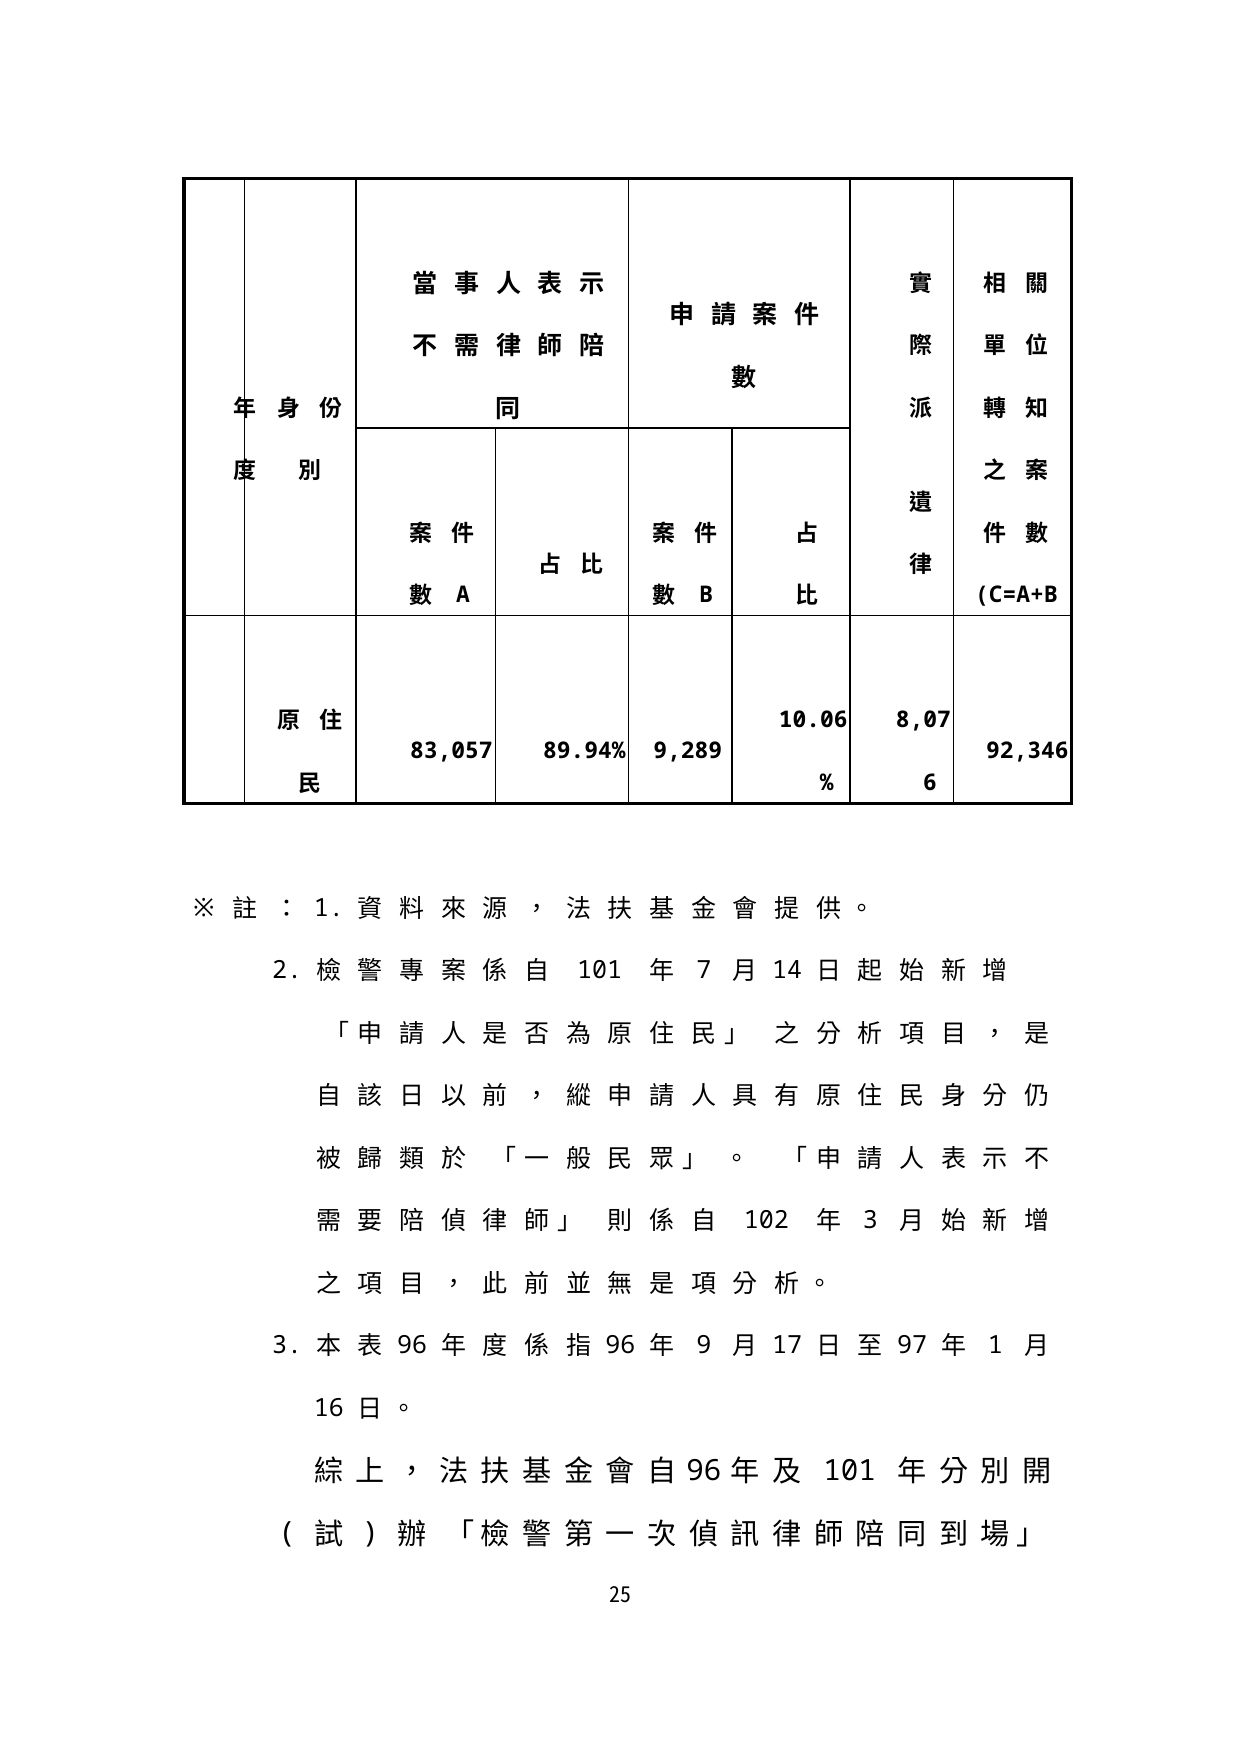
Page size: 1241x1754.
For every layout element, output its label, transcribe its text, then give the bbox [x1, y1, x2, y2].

table_header 相關單位轉知之案件數(C=A+B) [954, 180, 1070, 615]
table_cell 案件數B [629, 429, 731, 615]
table_cell 92,346 [954, 616, 1070, 802]
table_cell 8,076 [851, 616, 953, 802]
table_header 年度 [186, 180, 244, 615]
table_cell 10.06% [733, 616, 849, 802]
text 綜上，法扶基金會自96年及101年分別開(試)辦「檢警第一次偵訊律師陪同到場」暨「原住民檢警偵訊律師陪同到場」專案業務以來，對於民眾訴訟權之維護、偵查程序合法性之確保、審判效率及正確性之提升等，甚有助益，且為我國刑事人權建立重大里程碑；惟實務上仍有近7成民眾表示不需要法扶基金會律師陪同偵訊而無法成功派案，且原住民主動放棄律師陪同偵訊之比率亦居高不下，尚待務實檢討改善，以提升法律扶助效能。 [242, 1427, 1058, 1552]
table_header 實際派 遺律師 案件數 [851, 180, 953, 615]
table_cell 案件數A [357, 429, 495, 615]
table_header 申請案件數 [629, 180, 849, 427]
table_cell 83,057 [357, 616, 495, 802]
table_cell 9,289 [629, 616, 731, 802]
text 2.檢警專案係自101年7月14日起始新增「申請人是否為原住民」之分析項目，是自該日以前，縱申請人具有原住民身分仍被歸類於「一般民眾」。「申請人表示不需要陪偵律師」則係自102年3月始新增之項目，此前並無是項分析。 [256, 927, 1058, 1302]
table_header 身份別 [245, 180, 355, 615]
table_header 當事人表示不需律師陪同 [357, 180, 628, 427]
table_cell 89.94% [496, 616, 628, 802]
text 3.本表96年度係指96年9月17日至97年1月16日。 [256, 1302, 1058, 1427]
table_cell 合計 [186, 616, 244, 802]
table_cell 原住民 [245, 616, 355, 802]
table_cell 占比 [733, 429, 849, 615]
text ※註：1.資料來源，法扶基金會提供。 [183, 865, 1058, 927]
table_cell 占比 [496, 429, 628, 615]
